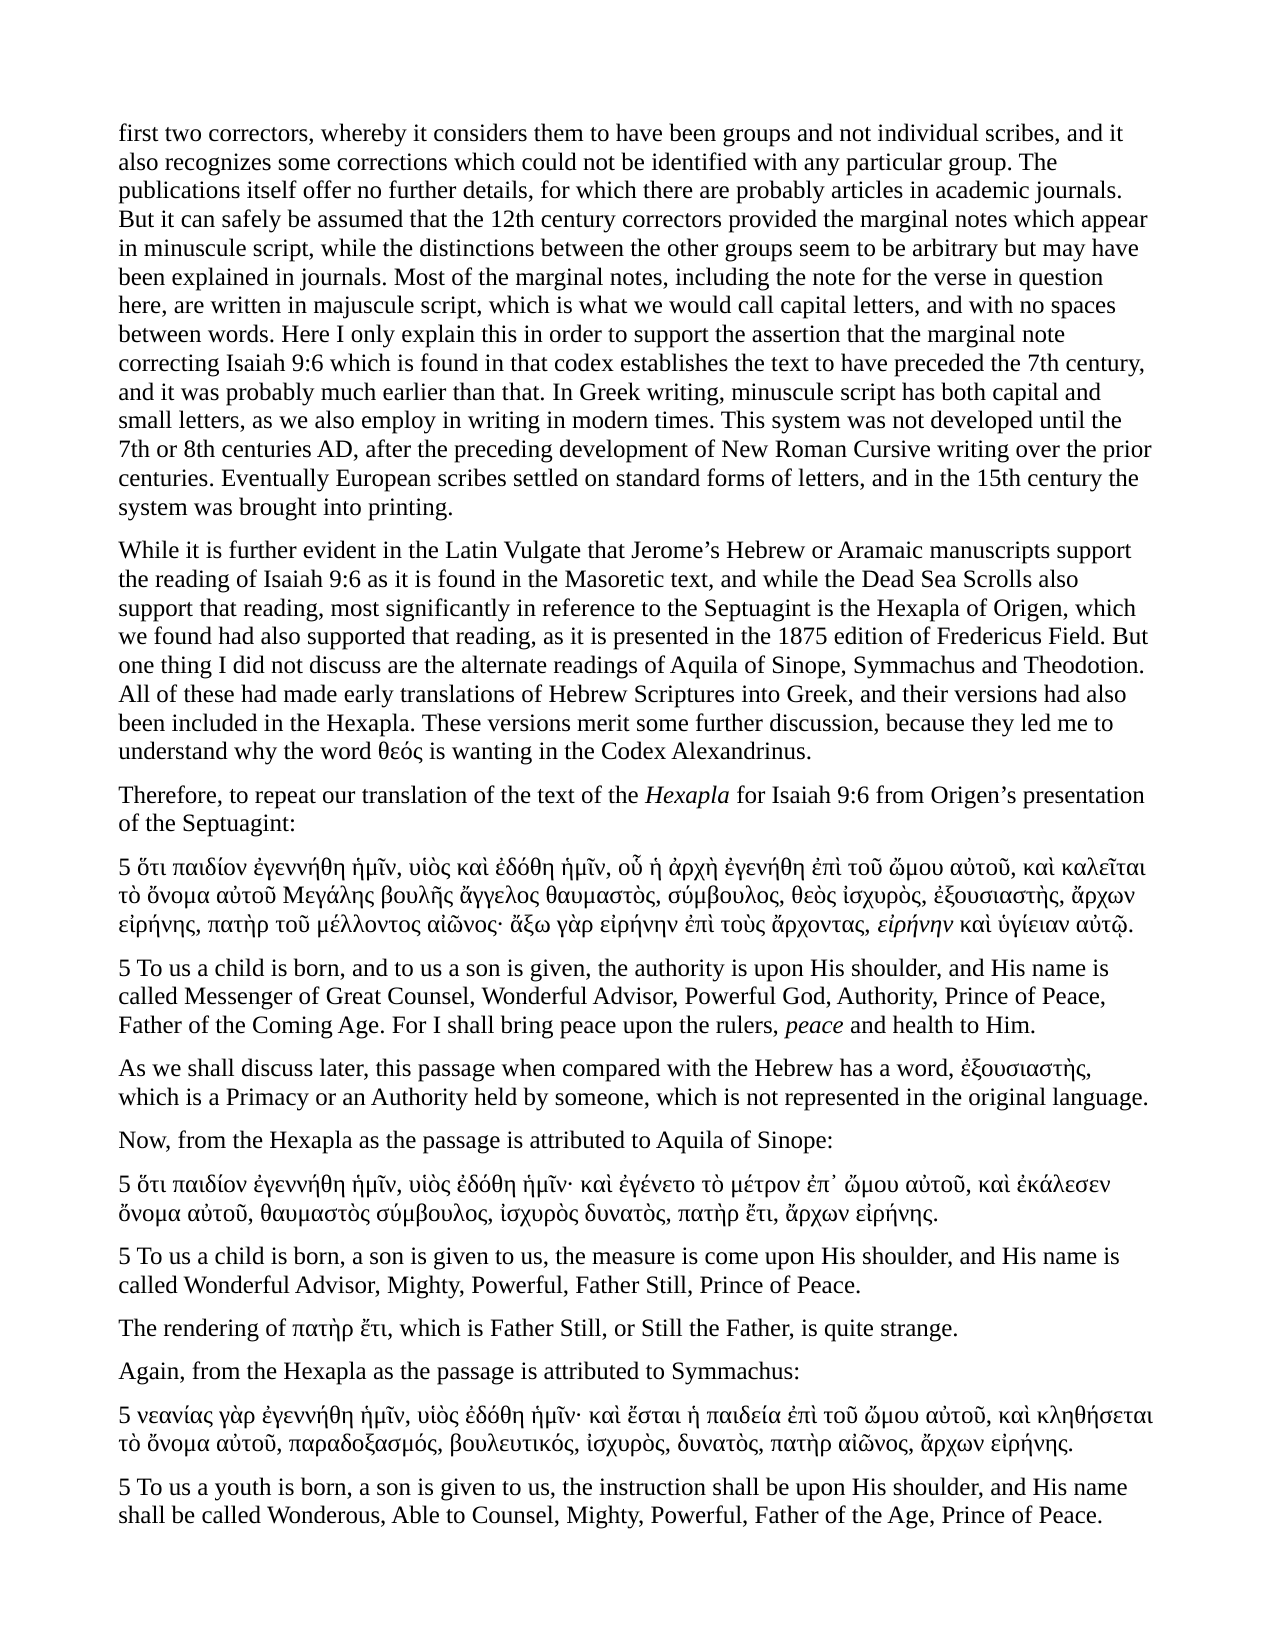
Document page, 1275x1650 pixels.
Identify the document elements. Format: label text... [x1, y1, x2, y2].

text While it is further evident in the Latin Vulgate that Jerome’s Hebrew or Aramaic manuscripts support the reading of Isaiah 9:6 as it is found in the Masoretic text, and while the Dead Sea Scrolls also support that reading, most significantly in reference to the Septuagint is the Hexapla of Origen, which we found had also supported that reading, as it is presented in the 1875 edition of Fredericus Field. But one thing I did not discuss are the alternate readings of Aquila of Sinope, Symmachus and Theodotion. All of these had made early translations of Hebrew Scriptures into Greek, and their versions had also been included in the Hexapla. These versions merit some further discussion, because they led me to understand why the word θεός is wanting in the Codex Alexandrinus. [118, 535, 1157, 765]
text Again, from the Hexapla as the passage is attributed to Symmachus: [118, 1356, 1157, 1385]
text 5 To us a child is born, and to us a son is given, the authority is upon His shoulder, and His name is called Messenger of Great Counsel, Wonderful Advisor, Powerful God, Authority, Prince of Peace, Father of the Coming Age. For I shall bring peace upon the rulers, peace and health to Him. [118, 953, 1157, 1039]
text Therefore, to repeat our translation of the text of the Hexapla for Isaiah 9:6 from Origen’s presentation of the Septuagint: [118, 780, 1157, 837]
text 5 To us a child is born, a son is given to us, the measure is come upon His shoulder, and His name is called Wonderful Advisor, Mighty, Powerful, Father Still, Prince of Peace. [118, 1241, 1157, 1298]
text 5 ὅτι παιδίον ἐγεννήθη ἡμῖν, υἱὸς καὶ ἐδόθη ἡμῖν, οὗ ἡ ἀρχὴ ἐγενήθη ἐπὶ τοῦ ὤμου αὐτοῦ, καὶ καλεῖται τὸ ὄνομα αὐτοῦ Μεγάλης βουλῆς ἄγγελος θαυμαστὸς, σύμβουλος, θεὸς ἰσχυρὸς, ἐξουσιαστὴς, ἄρχων εἰρήνης, πατὴρ τοῦ μέλλοντος αἰῶνος· ἄξω γὰρ εἰρήνην ἐπὶ τοὺς ἄρχοντας, εἰρήνην καὶ ὑγίειαν αὐτῷ. [118, 852, 1157, 938]
text As we shall discuss later, this passage when compared with the Hebrew has a word, ἐξουσιαστὴς, which is a Primacy or an Authority held by someone, which is not represented in the original language. [118, 1053, 1157, 1111]
text 5 To us a youth is born, a son is given to us, the instruction shall be upon His shoulder, and His name shall be called Wonderous, Able to Counsel, Mighty, Powerful, Father of the Age, Prince of Peace. [118, 1472, 1157, 1529]
text Now, from the Hexapla as the passage is attributed to Aquila of Sinope: [118, 1126, 1157, 1154]
text 5 ὅτι παιδίον ἐγεννήθη ἡμῖν, υἱὸς ἐδόθη ἡμῖν· καὶ ἐγένετο τὸ μέτρον ἐπ᾿ ὤμου αὐτοῦ, καὶ ἐκάλεσεν ὄνομα αὐτοῦ, θαυμαστὸς σύμβουλος, ἰσχυρὸς δυνατὸς, πατὴρ ἔτι, ἄρχων εἰρήνης. [118, 1169, 1157, 1226]
text first two correctors, whereby it considers them to have been groups and not individual scribes, and it also recognizes some corrections which could not be identified with any particular group. The publications itself offer no further details, for which there are probably articles in academic journals. But it can safely be assumed that the 12th century correctors provided the marginal notes which appear in minuscule script, while the distinctions between the other groups seem to be arbitrary but may have been explained in journals. Most of the marginal notes, including the note for the verse in question here, are written in majuscule script, which is what we would call capital letters, and with no spaces between words. Here I only explain this in order to support the assertion that the marginal note correcting Isaiah 9:6 which is found in that codex establishes the text to have preceded the 7th century, and it was probably much earlier than that. In Greek writing, minuscule script has both capital and small letters, as we also employ in writing in modern times. This system was not developed until the 7th or 8th centuries AD, after the preceding development of New Roman Cursive writing over the prior centuries. Eventually European scribes settled on standard forms of letters, and in the 15th century the system was brought into printing. [118, 118, 1157, 521]
text The rendering of πατὴρ ἔτι, which is Father Still, or Still the Father, is quite strange. [118, 1313, 1157, 1342]
text 5 νεανίας γὰρ ἐγεννήθη ἡμῖν, υἱὸς ἐδόθη ἡμῖν· καὶ ἔσται ἡ παιδεία ἐπὶ τοῦ ὤμου αὐτοῦ, καὶ κληθήσεται τὸ ὄνομα αὐτοῦ, παραδοξασμός, βουλευτικός, ἰσχυρὸς, δυνατὸς, πατὴρ αἰῶνος, ἄρχων εἰρήνης. [118, 1400, 1157, 1457]
